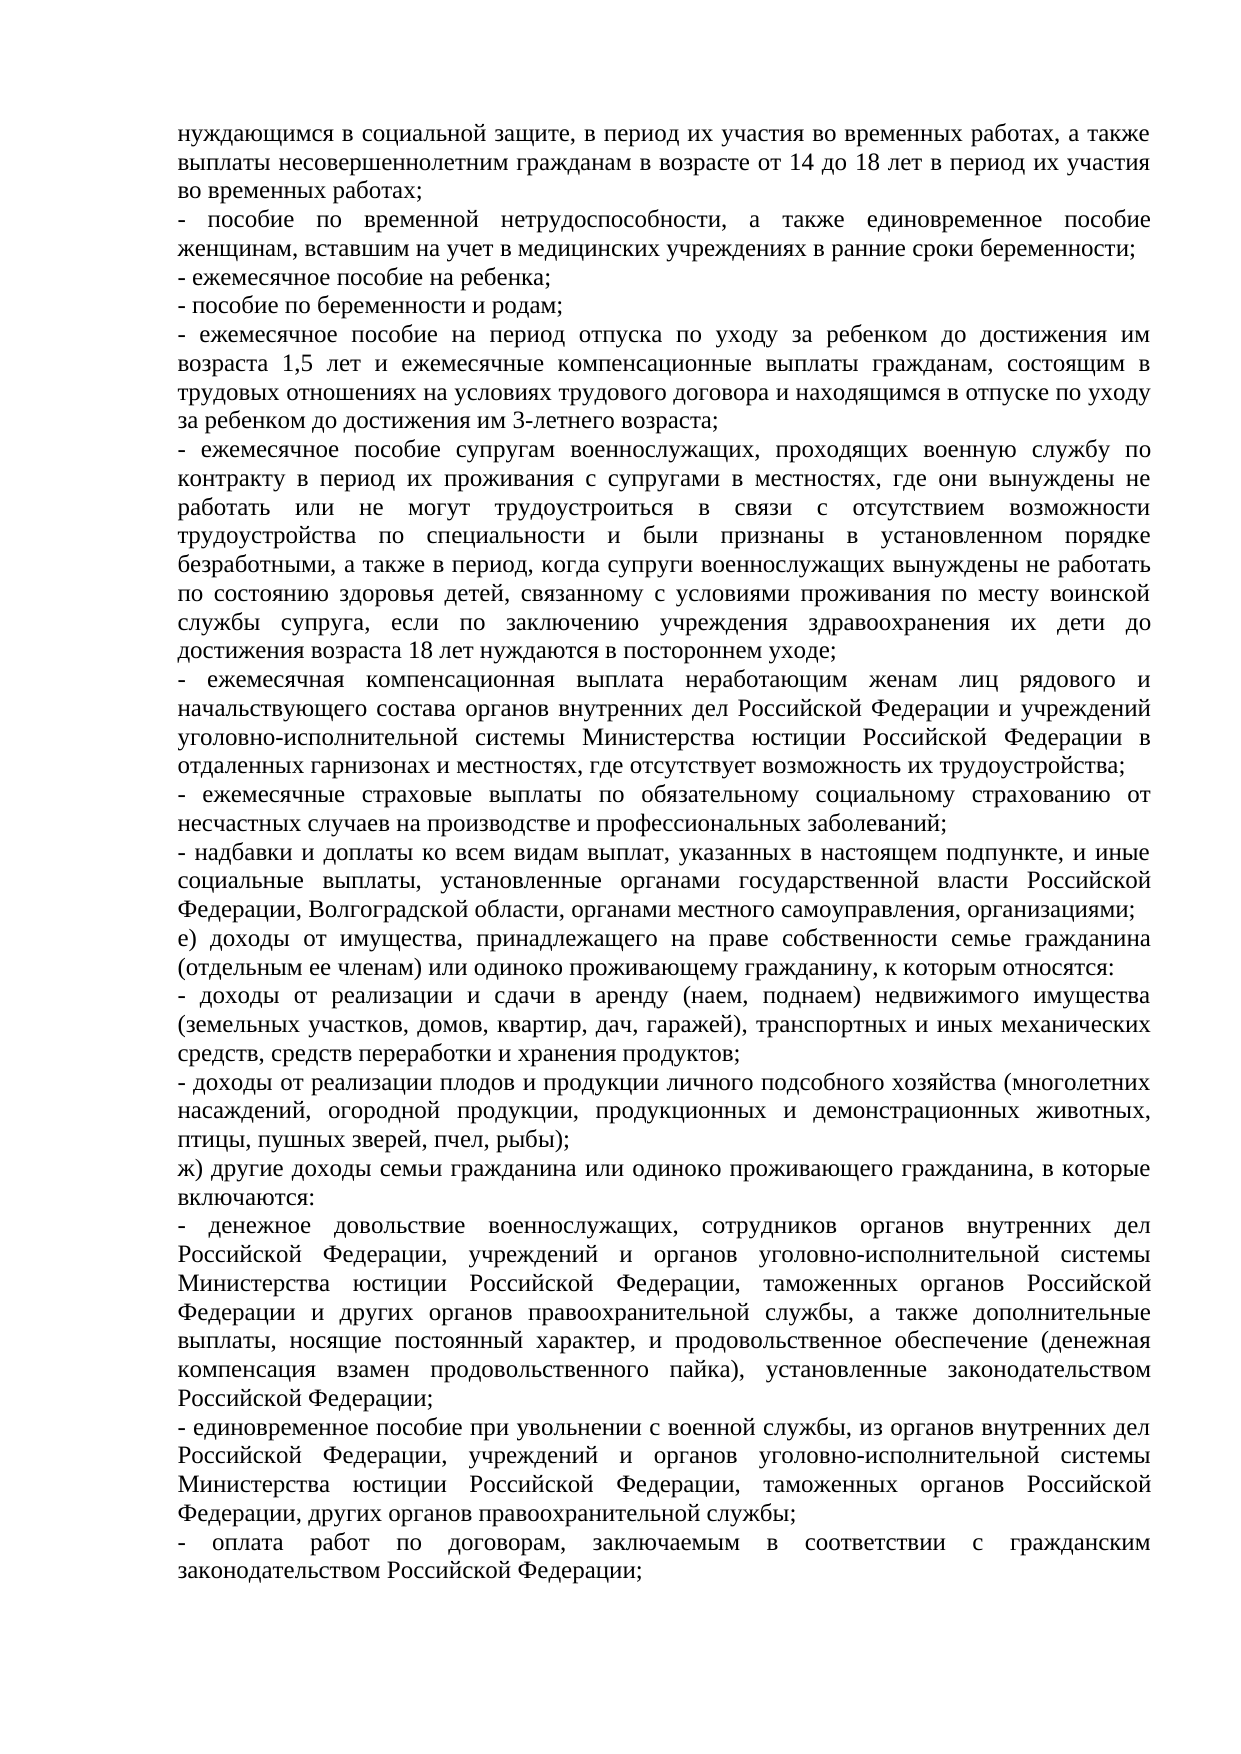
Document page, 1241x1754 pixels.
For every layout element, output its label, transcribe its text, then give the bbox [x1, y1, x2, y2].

text - надбавки и доплаты ко всем видам выплат, указанных в настоящем подпункте, и иные социальные выплаты, установленные органами государственной власти Российской Федерации, Волгоградской области, органами местного самоуправления, организациями; [177, 837, 1152, 923]
text - единовременное пособие при увольнении с военной службы, из органов внутренних дел Российской Федерации, учреждений и органов уголовно-исполнительной системы Министерства юстиции Российской Федерации, таможенных органов Российской Федерации, других органов правоохранительной службы; [177, 1412, 1152, 1527]
text - ежемесячное пособие на период отпуска по уходу за ребенком до достижения им возраста 1,5 лет и ежемесячные компенсационные выплаты гражданам, состоящим в трудовых отношениях на условиях трудового договора и находящимся в отпуске по уходу за ребенком до достижения им 3-летнего возраста; [177, 319, 1152, 434]
text е) доходы от имущества, принадлежащего на праве собственности семье гражданина (отдельным ее членам) или одиноко проживающему гражданину, к которым относятся: [177, 923, 1152, 981]
text - доходы от реализации плодов и продукции личного подсобного хозяйства (многолетних насаждений, огородной продукции, продукционных и демонстрационных животных, птицы, пушных зверей, пчел, рыбы); [177, 1067, 1152, 1153]
text - ежемесячные страховые выплаты по обязательному социальному страхованию от несчастных случаев на производстве и профессиональных заболеваний; [177, 779, 1152, 837]
text - пособие по беременности и родам; [177, 291, 1152, 319]
text - ежемесячное пособие супругам военнослужащих, проходящих военную службу по контракту в период их проживания с супругами в местностях, где они вынуждены не работать или не могут трудоустроиться в связи с отсутствием возможности трудоустройства по специальности и были признаны в установленном порядке безработными, а также в период, когда супруги военнослужащих вынуждены не работать по состоянию здоровья детей, связанному с условиями проживания по месту воинской службы супруга, если по заключению учреждения здравоохранения их дети до достижения возраста 18 лет нуждаются в постороннем уходе; [177, 434, 1152, 664]
text - пособие по временной нетрудоспособности, а также единовременное пособие женщинам, вставшим на учет в медицинских учреждениях в ранние сроки беременности; [177, 204, 1152, 262]
text - ежемесячная компенсационная выплата неработающим женам лиц рядового и начальствующего состава органов внутренних дел Российской Федерации и учреждений уголовно-исполнительной системы Министерства юстиции Российской Федерации в отдаленных гарнизонах и местностях, где отсутствует возможность их трудоустройства; [177, 664, 1152, 779]
text ж) другие доходы семьи гражданина или одиноко проживающего гражданина, в которые включаются: [177, 1153, 1152, 1211]
text - оплата работ по договорам, заключаемым в соответствии с гражданским законодательством Российской Федерации; [177, 1527, 1152, 1584]
text нуждающимся в социальной защите, в период их участия во временных работах, а также выплаты несовершеннолетним гражданам в возрасте от 14 до 18 лет в период их участия во временных работах; [177, 118, 1152, 204]
text - доходы от реализации и сдачи в аренду (наем, поднаем) недвижимого имущества (земельных участков, домов, квартир, дач, гаражей), транспортных и иных механических средств, средств переработки и хранения продуктов; [177, 981, 1152, 1067]
text - ежемесячное пособие на ребенка; [177, 262, 1152, 291]
text - денежное довольствие военнослужащих, сотрудников органов внутренних дел Российской Федерации, учреждений и органов уголовно-исполнительной системы Министерства юстиции Российской Федерации, таможенных органов Российской Федерации и других органов правоохранительной службы, а также дополнительные выплаты, носящие постоянный характер, и продовольственное обеспечение (денежная компенсация взамен продовольственного пайка), установленные законодательством Российской Федерации; [177, 1211, 1152, 1412]
